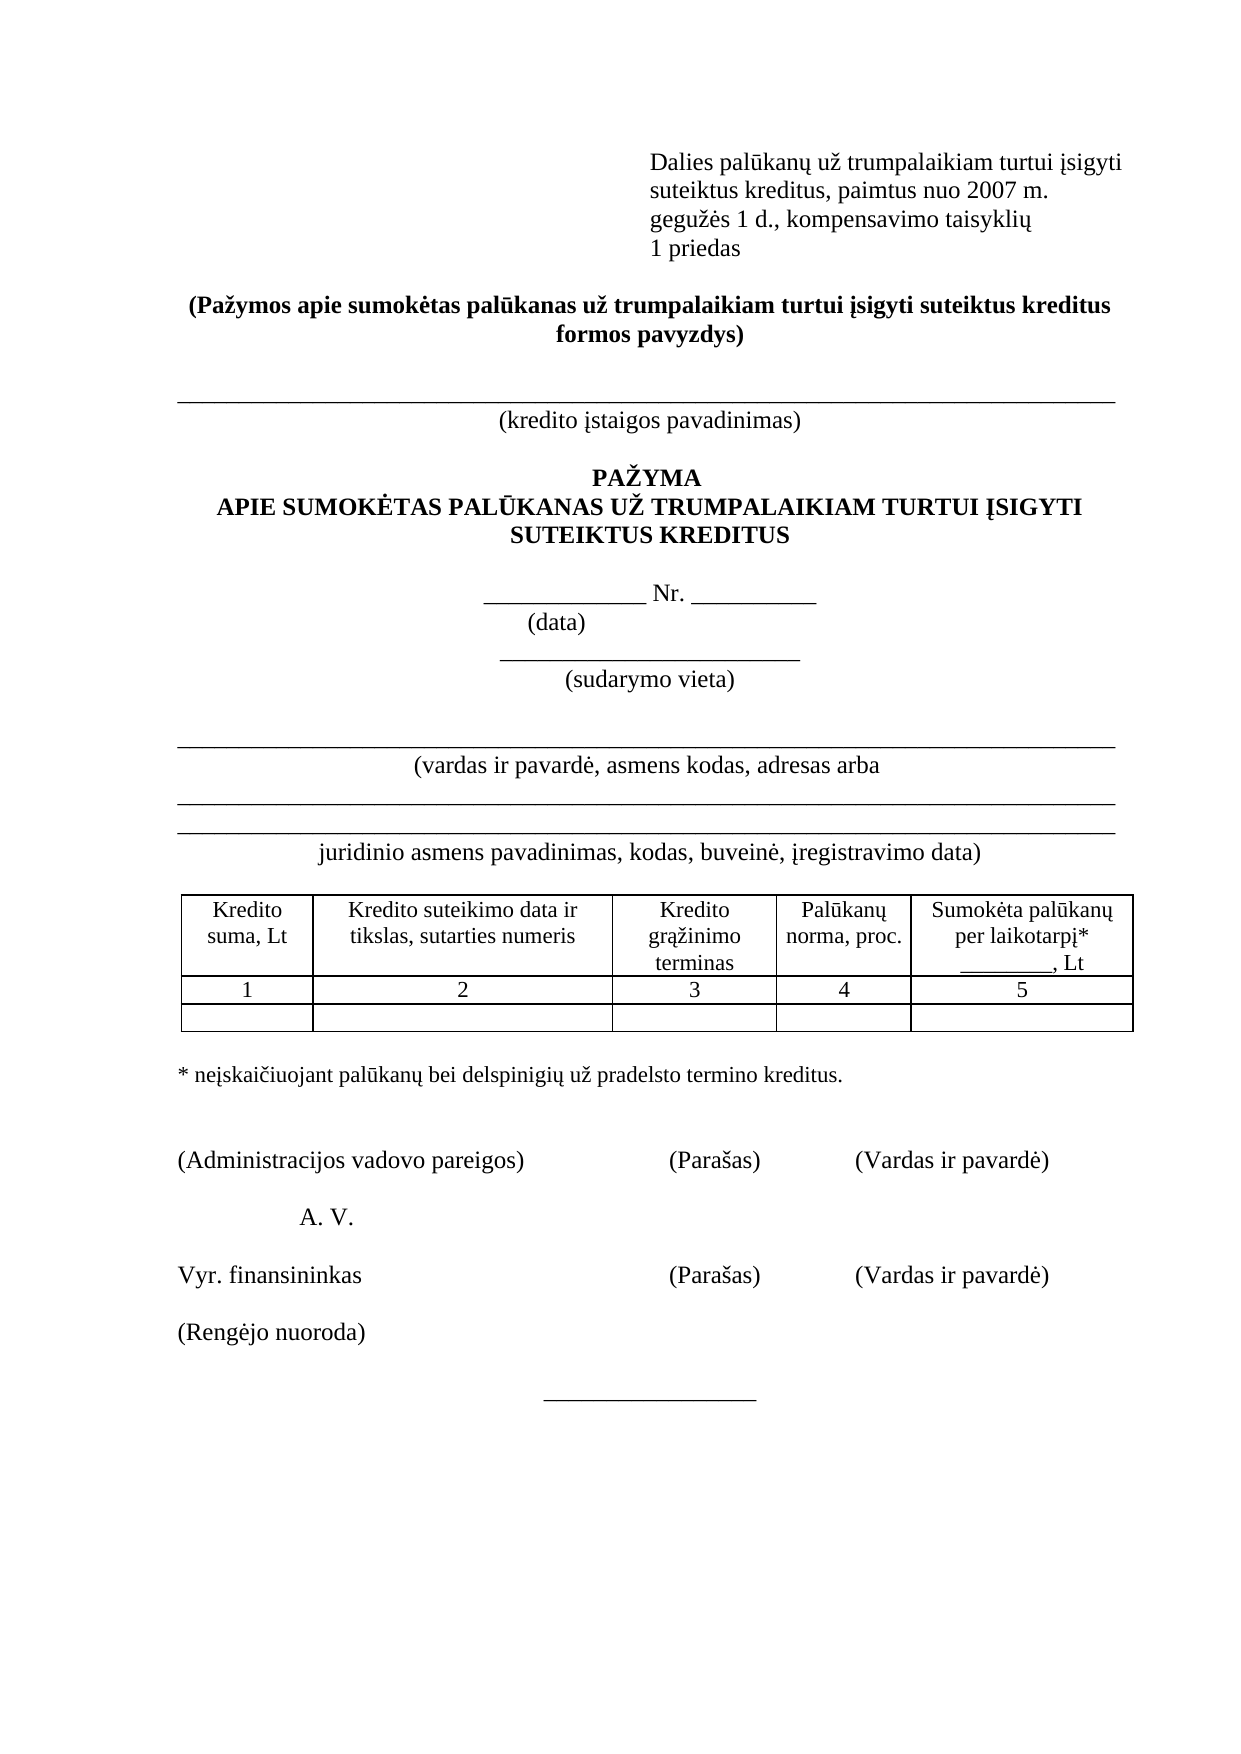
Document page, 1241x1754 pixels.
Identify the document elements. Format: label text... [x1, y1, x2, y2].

table_cell 3 [613, 977, 617, 1003]
table_cell [613, 1005, 617, 1031]
text _________________ [177, 1375, 1122, 1404]
table_cell 1 [182, 977, 186, 1003]
table_cell [182, 1005, 186, 1031]
table_cell [772, 1005, 776, 1031]
text (Rengėjo nuoroda) [177, 1317, 1122, 1346]
text ________________________ [177, 636, 1122, 664]
text _ [177, 722, 1122, 751]
text A. V. [299, 1202, 1122, 1231]
text (data) [527, 607, 1122, 636]
text (sudarymo vieta) [177, 664, 1122, 693]
text (vardas ir pavardė, asmens kodas, adresas arba [177, 751, 1122, 779]
text Vyr. finansininkas (Parašas) (Vardas ir pavardė) [177, 1260, 1122, 1289]
table_header Kredito suma, Lt [182, 896, 312, 975]
text 1 priedas [649, 233, 1122, 262]
text _____________ Nr. __________ [177, 578, 1122, 607]
table_cell [777, 1005, 781, 1031]
text (Administracijos vadovo pareigos) (Parašas) (Vardas ir pavardė) [177, 1145, 1122, 1174]
table_cell 4 [777, 977, 781, 1003]
text Dalies palūkanų už trumpalaikiam turtui įsigyti suteiktus kreditus, paimtus nuo 2007 m. gegužės 1 d., kompensavimo taisyklių [649, 147, 1122, 233]
text * neįskaičiuojant palūkanų bei delspinigių už pradelsto termino kreditus. [177, 1061, 1122, 1087]
text (kredito įstaigos pavadinimas) [177, 406, 1122, 434]
table_cell [608, 1005, 612, 1031]
text _ [177, 377, 1122, 406]
text _ [177, 779, 1122, 808]
table_cell 2 [608, 977, 612, 1003]
text PAŽYMA APIE SUMOKĖTAS PALŪKANAS UŽ TRUMPALAIKIAM TURTUI ĮSIGYTI SUTEIKTUS KREDITUS [177, 463, 1122, 549]
text (Pažymos apie sumokėtas palūkanas už trumpalaikiam turtui įsigyti suteiktus kreditus formos pavyzdys) [177, 291, 1122, 348]
table_header Kredito suteikimo data ir tikslas, sutarties numeris [314, 896, 612, 975]
table_cell 3 [772, 977, 776, 1003]
table_header Palūkanų norma, proc. [777, 896, 910, 975]
text _ [177, 808, 1122, 837]
text juridinio asmens pavadinimas, kodas, buveinė, įregistravimo data) [177, 837, 1122, 866]
